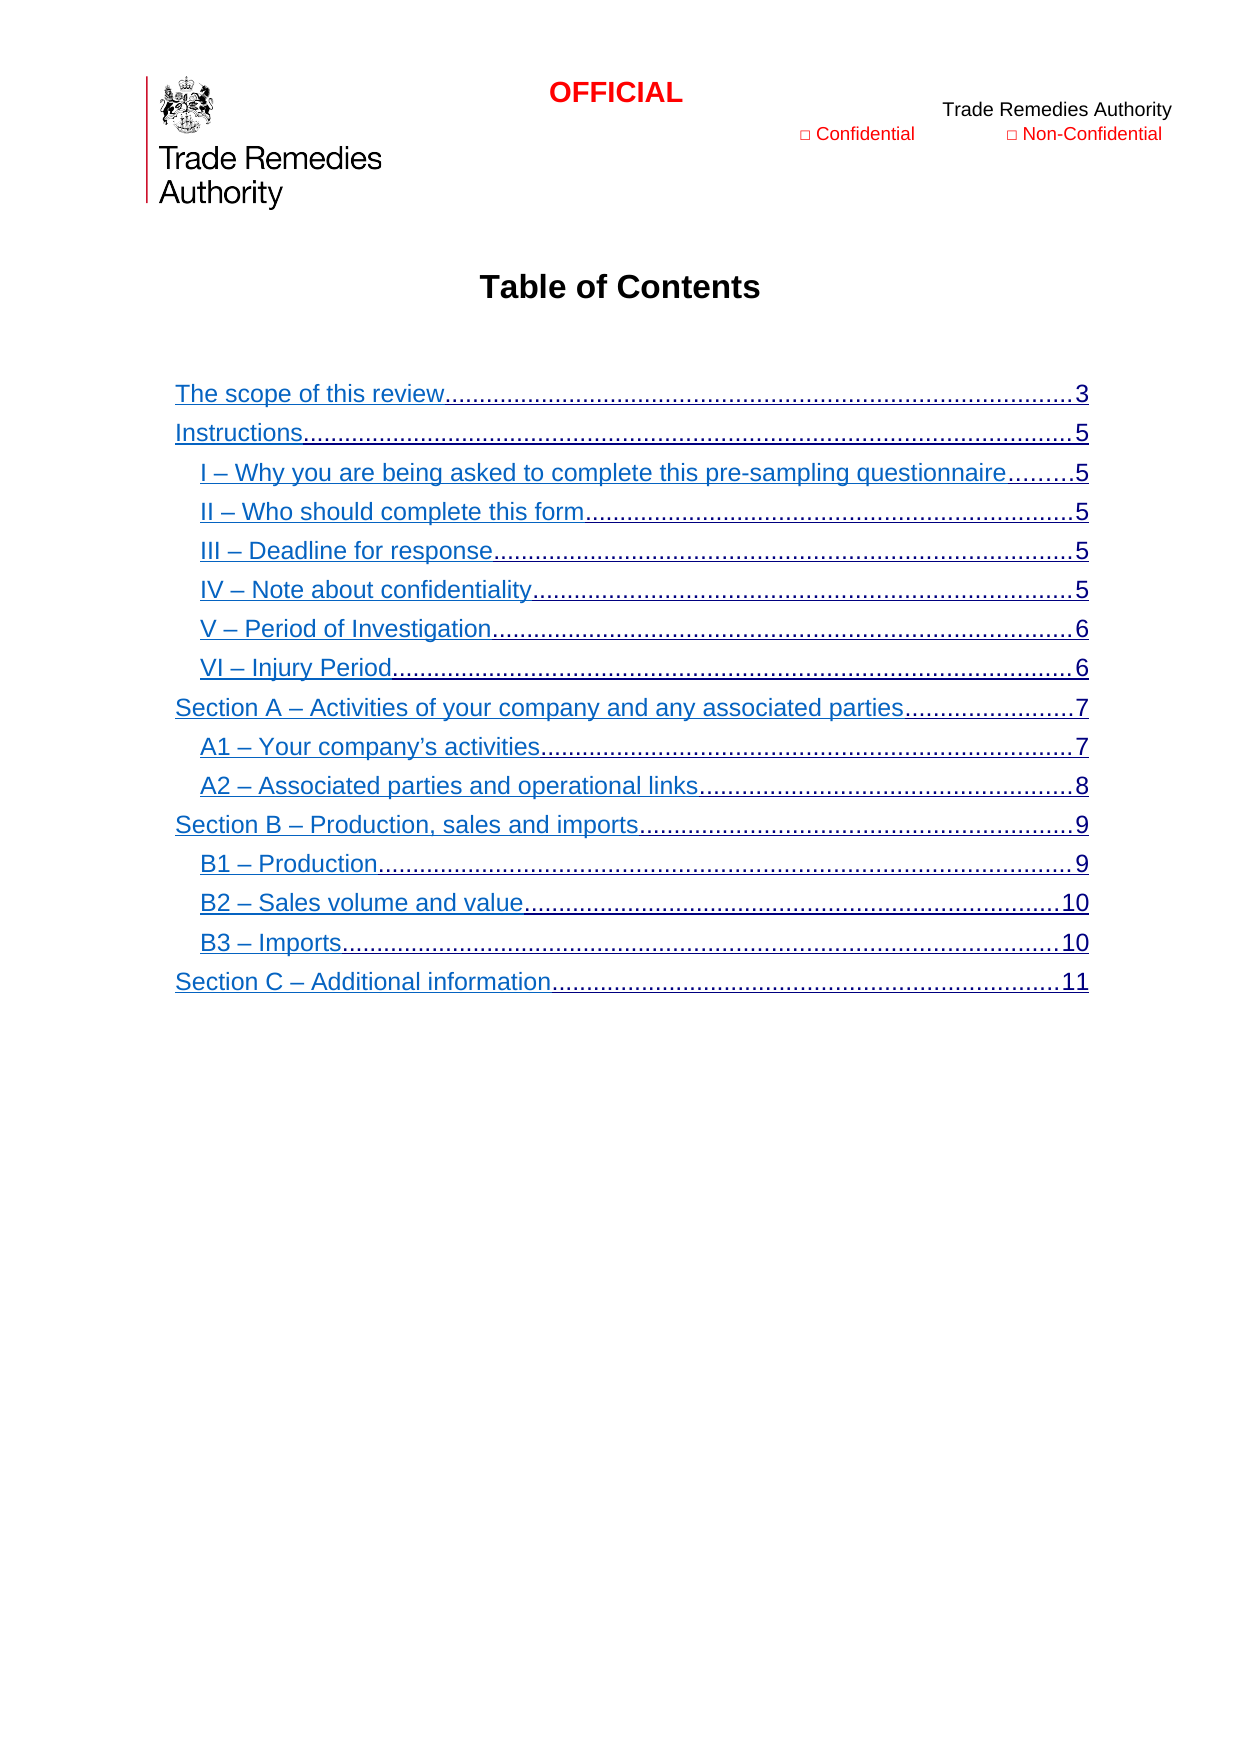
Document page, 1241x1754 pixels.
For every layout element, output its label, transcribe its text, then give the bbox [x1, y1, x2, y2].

text IV – Note about confidentiality 5 [200, 575, 1090, 604]
subtitle Table of Contents [150, 267, 1090, 305]
text Section A – Activities of your company and any associated parties 7 [175, 693, 1090, 721]
text A1 – Your company’s activities 7 [200, 732, 1090, 761]
text B2 – Sales volume and value 10 [200, 888, 1090, 917]
text B1 – Production 9 [200, 849, 1090, 878]
text A2 – Associated parties and operational links 8 [200, 771, 1090, 800]
text II – Who should complete this form 5 [200, 497, 1090, 526]
text VI – Injury Period 6 [200, 653, 1090, 682]
text Section B – Production, sales and imports 9 [175, 810, 1090, 839]
text Instructions 5 [175, 418, 1090, 447]
text V – Period of Investigation 6 [200, 614, 1090, 643]
text Section C – Additional information 11 [175, 967, 1090, 996]
text I – Why you are being asked to complete this pre-sampling questionnaire 5 [200, 458, 1090, 486]
text The scope of this review 3 [175, 379, 1090, 408]
text III – Deadline for response 5 [200, 536, 1090, 565]
text B3 – Imports 10 [200, 928, 1090, 956]
